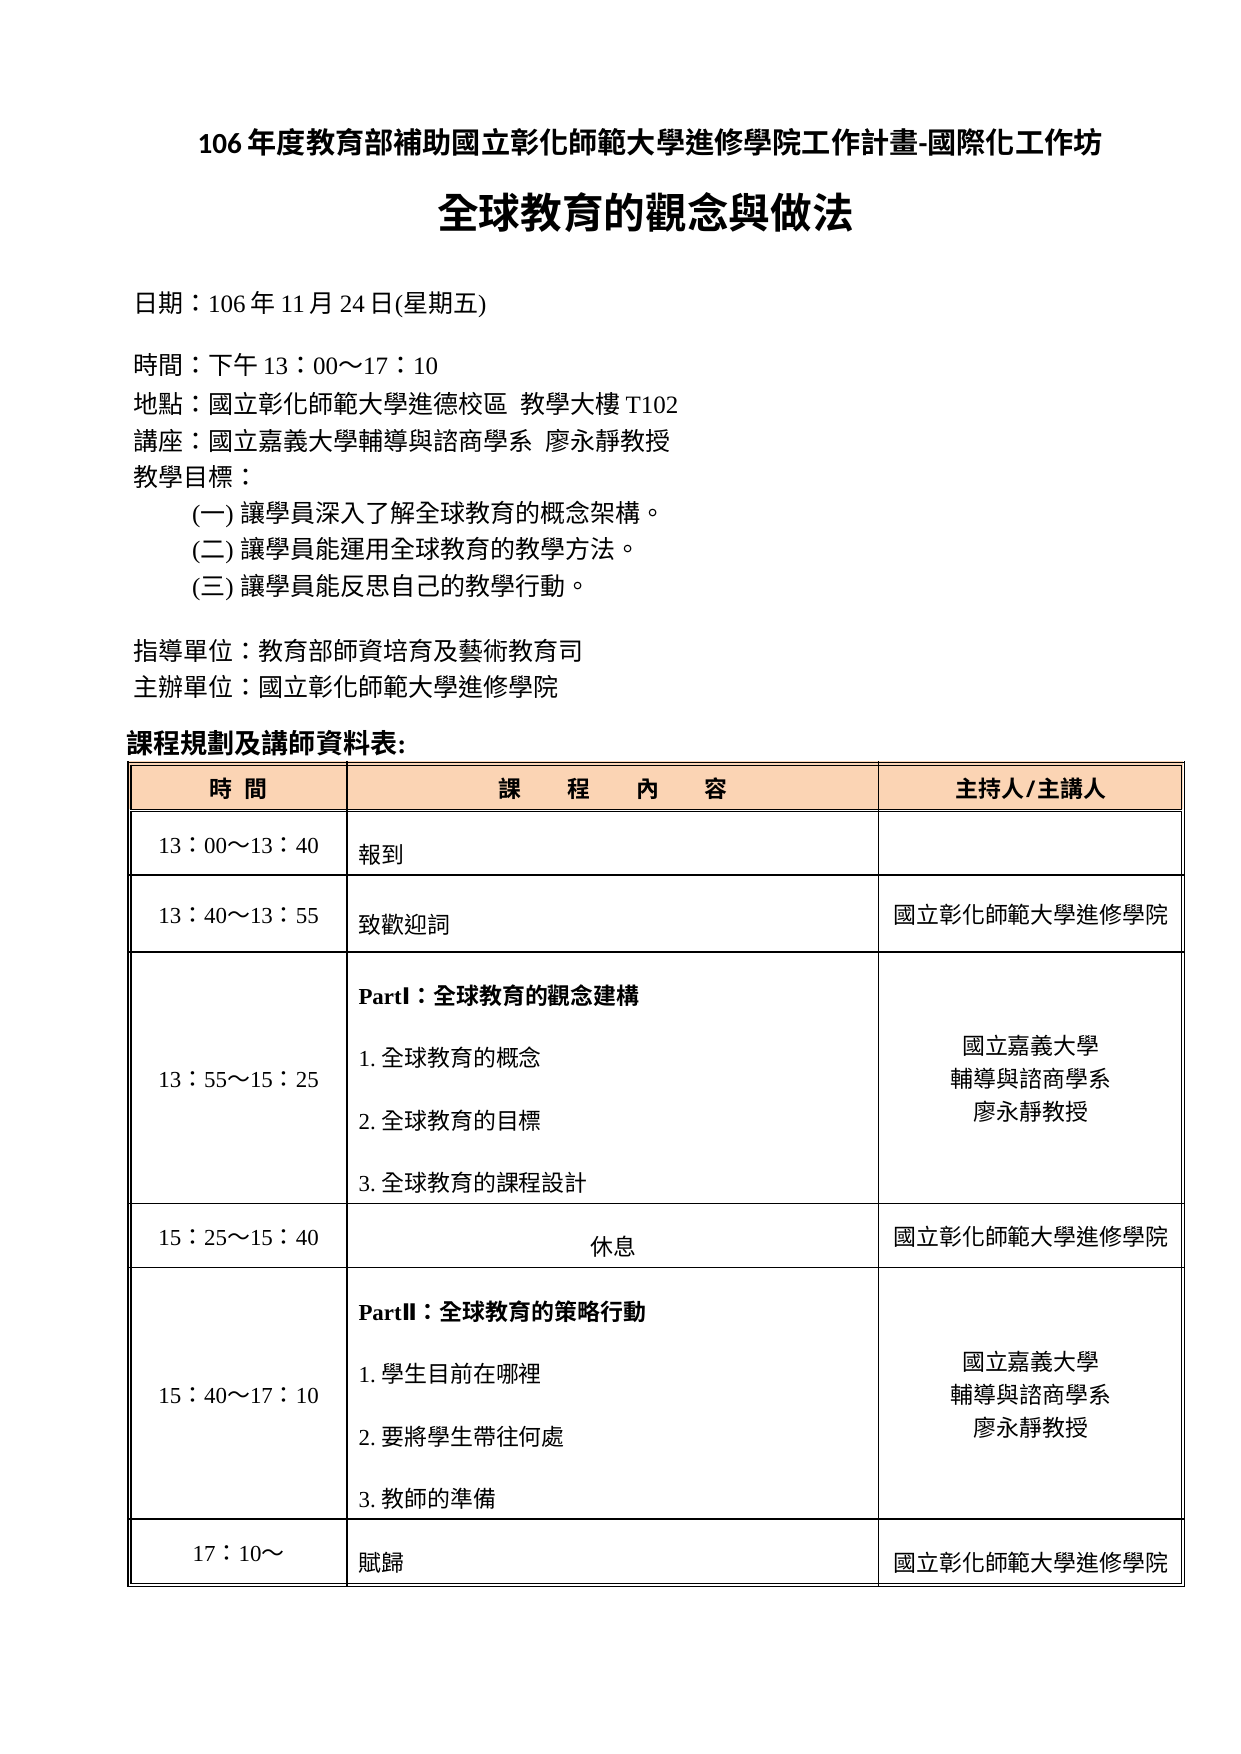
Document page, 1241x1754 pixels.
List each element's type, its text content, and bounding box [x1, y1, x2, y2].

table_cell 17：10～ [132, 1520, 346, 1582]
table_cell 國立嘉義大學 輔導與諮商學系 廖永靜教授 [879, 1268, 1181, 1518]
text (一) 讓學員深入了解全球教育的概念架構。 [192, 493, 1167, 530]
table_cell 國立嘉義大學 輔導與諮商學系 廖永靜教授 [879, 953, 1181, 1203]
text 地點：國立彰化師範大學進德校區 教學大樓T102 [133, 385, 1167, 421]
table_cell 賦歸 [348, 1520, 878, 1582]
table_cell 13：00～13：40 [132, 812, 346, 874]
text 講座：國立嘉義大學輔導與諮商學系 廖永靜教授 [133, 421, 1167, 457]
table_header 主持人/主講人 [879, 766, 1181, 809]
table_cell 13：55～15：25 [132, 953, 346, 1203]
table_cell [879, 812, 1181, 874]
text 日期：106年11月24日(星期五) [133, 260, 1167, 322]
table_cell 15：25～15：40 [132, 1204, 346, 1267]
table_cell PartⅡ：全球教育的策略行動 1. 學生目前在哪裡 2. 要將學生帶往何處 3. 教師的準備 [348, 1268, 878, 1518]
text 主辦單位：國立彰化師範大學進修學院 [133, 667, 1167, 703]
text (二) 讓學員能運用全球教育的教學方法。 [192, 530, 1167, 566]
table_cell 國立彰化師範大學進修學院 [879, 1204, 1181, 1267]
text 課程規劃及講師資料表: [126, 722, 1167, 761]
table_cell 15：40～17：10 [132, 1268, 346, 1518]
table_cell 國立彰化師範大學進修學院 [879, 1520, 1181, 1582]
table_cell 休息 [348, 1204, 878, 1267]
table_cell PartⅠ：全球教育的觀念建構 1. 全球教育的概念 2. 全球教育的目標 3. 全球教育的課程設計 [348, 953, 878, 1203]
table_cell 致歡迎詞 [348, 876, 878, 951]
text 時間：下午13：00～17：10 [133, 322, 1167, 385]
text 教學目標： [133, 457, 1167, 493]
table_header 課 程 內 容 [348, 766, 878, 809]
table_cell 國立彰化師範大學進修學院 [879, 876, 1181, 951]
table_cell 13：40～13：55 [132, 876, 346, 951]
text (三) 讓學員能反思自己的教學行動。 [192, 566, 1167, 602]
table_header 時 間 [132, 766, 346, 809]
text 指導單位：教育部師資培育及藝術教育司 [133, 631, 1167, 667]
text 全球教育的觀念與做法 [30, 181, 1240, 241]
table_cell 報到 [348, 812, 878, 874]
text 106年度教育部補助國立彰化師範大學進修學院工作計畫-國際化工作坊 [133, 119, 1167, 162]
